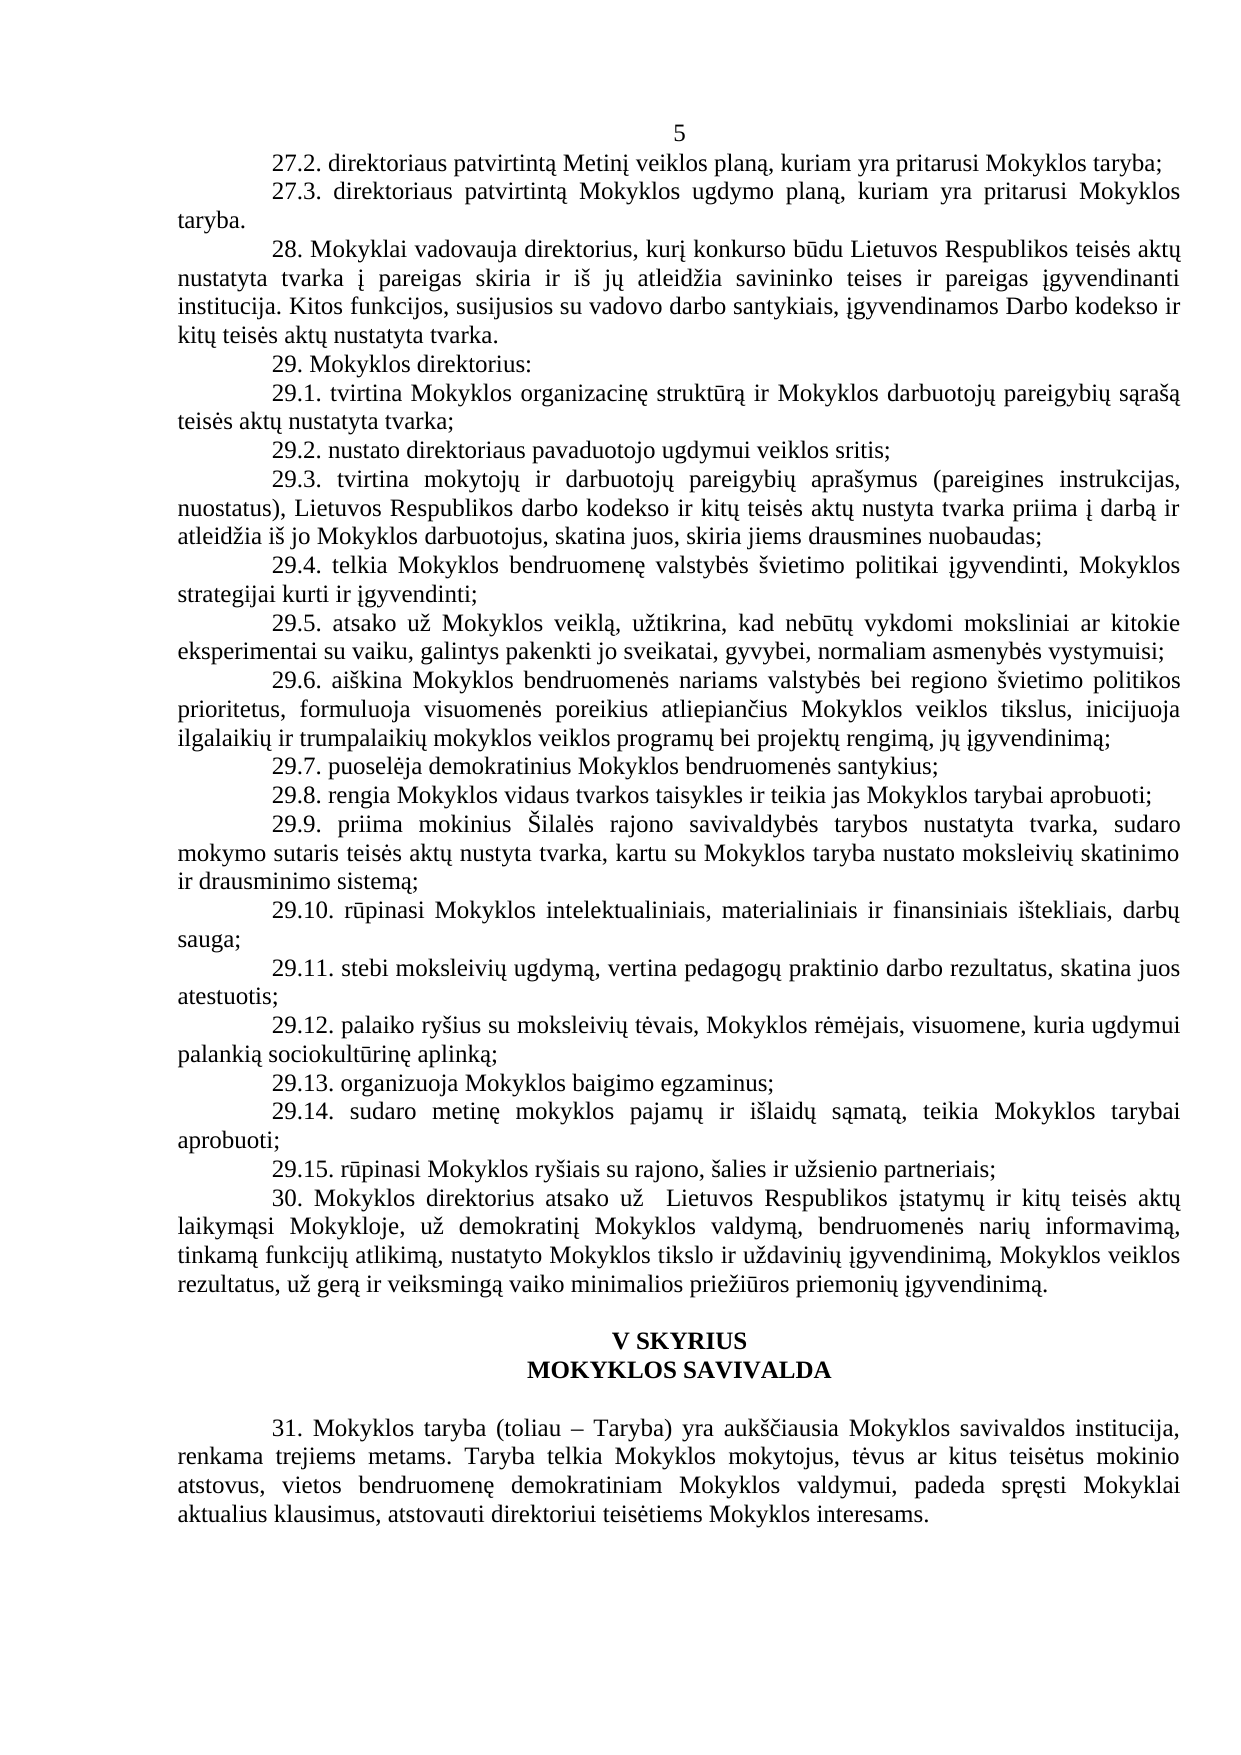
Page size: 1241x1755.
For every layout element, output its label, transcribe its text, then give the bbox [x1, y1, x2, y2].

text 29.5. atsako už Mokyklos veiklą, užtikrina, kad nebūtų vykdomi moksliniai ar kitokie eksperimentai su vaiku, galintys pakenkti jo sveikatai, gyvybei, normaliam asmenybės vystymuisi; [177, 608, 1181, 665]
text MOKYKLOS SAVIVALDA [177, 1355, 1181, 1384]
text 27.2. direktoriaus patvirtintą Metinį veiklos planą, kuriam yra pritarusi Mokyklos taryba; [177, 148, 1181, 176]
text 29.8. rengia Mokyklos vidaus tvarkos taisykles ir teikia jas Mokyklos tarybai aprobuoti; [177, 780, 1181, 809]
text 31. Mokyklos taryba (toliau – Taryba) yra aukščiausia Mokyklos savivaldos institucija, renkama trejiems metams. Taryba telkia Mokyklos mokytojus, tėvus ar kitus teisėtus mokinio atstovus, vietos bendruomenę demokratiniam Mokyklos valdymui, padeda spręsti Mokyklai aktualius klausimus, atstovauti direktoriui teisėtiems Mokyklos interesams. [177, 1413, 1181, 1528]
text 29.11. stebi moksleivių ugdymą, vertina pedagogų praktinio darbo rezultatus, skatina juos atestuotis; [177, 953, 1181, 1010]
text 29.9. priima mokinius Šilalės rajono savivaldybės tarybos nustatyta tvarka, sudaro mokymo sutaris teisės aktų nustyta tvarka, kartu su Mokyklos taryba nustato moksleivių skatinimo ir drausminimo sistemą; [177, 809, 1181, 895]
text 29.2. nustato direktoriaus pavaduotojo ugdymui veiklos sritis; [177, 435, 1181, 464]
text 28. Mokyklai vadovauja direktorius, kurį konkurso būdu Lietuvos Respublikos teisės aktų nustatyta tvarka į pareigas skiria ir iš jų atleidžia savininko teises ir pareigas įgyvendinanti institucija. Kitos funkcijos, susijusios su vadovo darbo santykiais, įgyvendinamos Darbo kodekso ir kitų teisės aktų nustatyta tvarka. [177, 234, 1181, 349]
text 29.14. sudaro metinę mokyklos pajamų ir išlaidų sąmatą, teikia Mokyklos tarybai aprobuoti; [177, 1096, 1181, 1154]
text 29.15. rūpinasi Mokyklos ryšiais su rajono, šalies ir užsienio partneriais; [177, 1154, 1181, 1183]
text 29.4. telkia Mokyklos bendruomenę valstybės švietimo politikai įgyvendinti, Mokyklos strategijai kurti ir įgyvendinti; [177, 550, 1181, 608]
text 29.13. organizuoja Mokyklos baigimo egzaminus; [177, 1068, 1181, 1096]
text 29.1. tvirtina Mokyklos organizacinę struktūrą ir Mokyklos darbuotojų pareigybių sąrašą teisės aktų nustatyta tvarka; [177, 378, 1181, 435]
text 29.12. palaiko ryšius su moksleivių tėvais, Mokyklos rėmėjais, visuomene, kuria ugdymui palankią sociokultūrinę aplinką; [177, 1010, 1181, 1068]
text 30. Mokyklos direktorius atsako už Lietuvos Respublikos įstatymų ir kitų teisės aktų laikymąsi Mokykloje, už demokratinį Mokyklos valdymą, bendruomenės narių informavimą, tinkamą funkcijų atlikimą, nustatyto Mokyklos tikslo ir uždavinių įgyvendinimą, Mokyklos veiklos rezultatus, už gerą ir veiksmingą vaiko minimalios priežiūros priemonių įgyvendinimą. [177, 1183, 1181, 1298]
text 29.10. rūpinasi Mokyklos intelektualiniais, materialiniais ir finansiniais ištekliais, darbų sauga; [177, 895, 1181, 953]
text 29.7. puoselėja demokratinius Mokyklos bendruomenės santykius; [177, 751, 1181, 780]
text 27.3. direktoriaus patvirtintą Mokyklos ugdymo planą, kuriam yra pritarusi Mokyklos taryba. [177, 176, 1181, 234]
text 29.6. aiškina Mokyklos bendruomenės nariams valstybės bei regiono švietimo politikos prioritetus, formuluoja visuomenės poreikius atliepiančius Mokyklos veiklos tikslus, inicijuoja ilgalaikių ir trumpalaikių mokyklos veiklos programų bei projektų rengimą, jų įgyvendinimą; [177, 665, 1181, 751]
text V SKYRIUS [177, 1326, 1181, 1355]
text 29. Mokyklos direktorius: [177, 349, 1181, 378]
text 29.3. tvirtina mokytojų ir darbuotojų pareigybių aprašymus (pareigines instrukcijas, nuostatus), Lietuvos Respublikos darbo kodekso ir kitų teisės aktų nustyta tvarka priima į darbą ir atleidžia iš jo Mokyklos darbuotojus, skatina juos, skiria jiems drausmines nuobaudas; [177, 464, 1181, 550]
